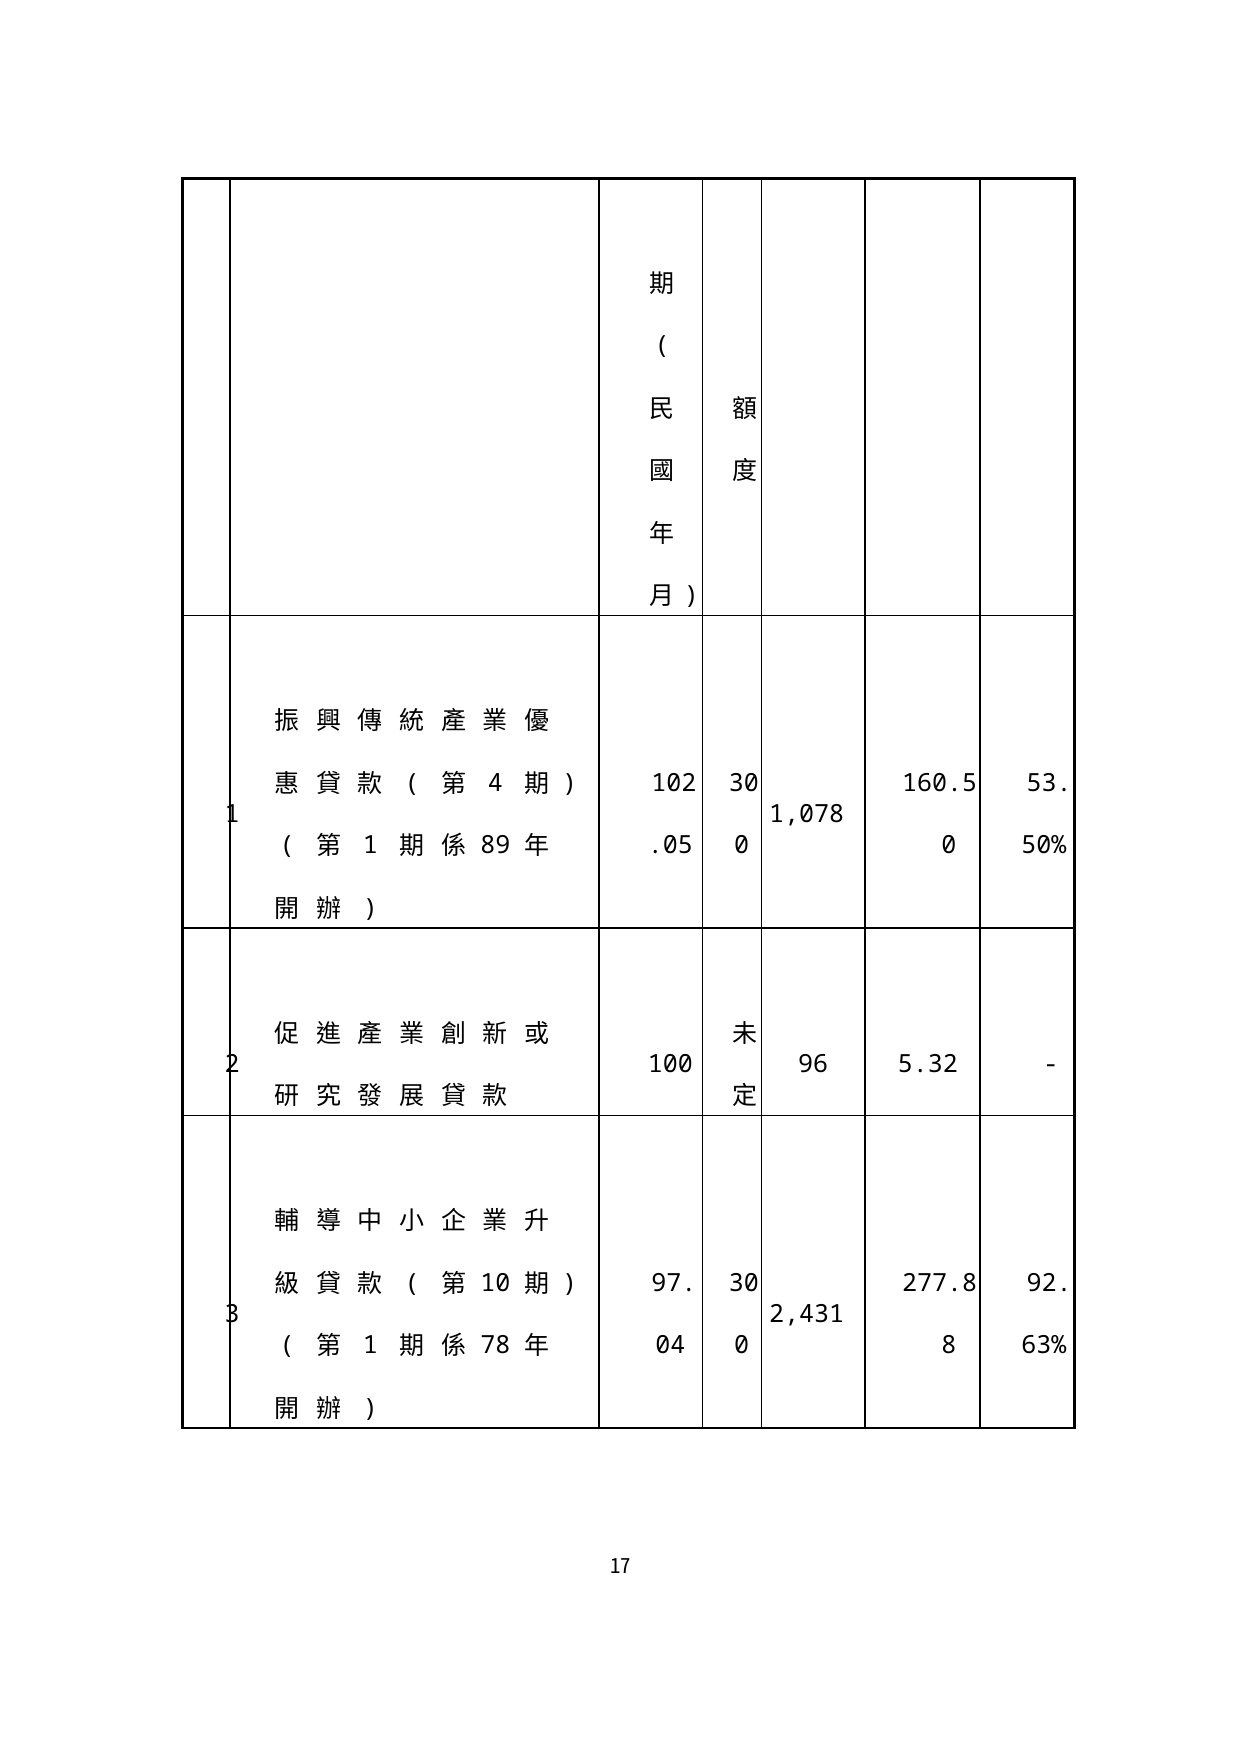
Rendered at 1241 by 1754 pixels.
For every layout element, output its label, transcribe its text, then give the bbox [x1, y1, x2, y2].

table_cell 2 [184, 929, 229, 1115]
table_cell 輔導中小企業升級貸款(第10期) (第1期係78年開辦) [231, 1116, 598, 1427]
table_header [762, 180, 864, 615]
table_cell 振興傳統產業優惠貸款(第4期)(第1期係89年開辦) [231, 616, 598, 927]
table_cell 97.04 [600, 1116, 702, 1427]
table_header 期(民國年月) [600, 180, 702, 615]
table_cell 1 [184, 616, 229, 927]
table_cell 1,078 [762, 616, 864, 927]
table_cell 100 [600, 929, 702, 1115]
table_cell 促進產業創新或研究發展貸款 [231, 929, 598, 1115]
table_cell 5.32 [866, 929, 979, 1115]
table_header 額度 [703, 180, 761, 615]
table_header [866, 180, 979, 615]
table_cell - [981, 929, 1073, 1115]
table_cell 96 [762, 929, 864, 1115]
table_cell 300 [703, 616, 761, 927]
table_cell 92.63% [981, 1116, 1073, 1427]
table_cell 160.50 [866, 616, 979, 927]
table_cell 3 [184, 1116, 229, 1427]
table_header [981, 180, 1073, 615]
table_cell 2,431 [762, 1116, 864, 1427]
table_cell 未定 [703, 929, 761, 1115]
table_header [231, 180, 598, 615]
table_cell 277.88 [866, 1116, 979, 1427]
table_cell 53.50% [981, 616, 1073, 927]
table_header 項次 [184, 180, 229, 615]
table_cell 300 [703, 1116, 761, 1427]
table_cell 102.05 [600, 616, 702, 927]
